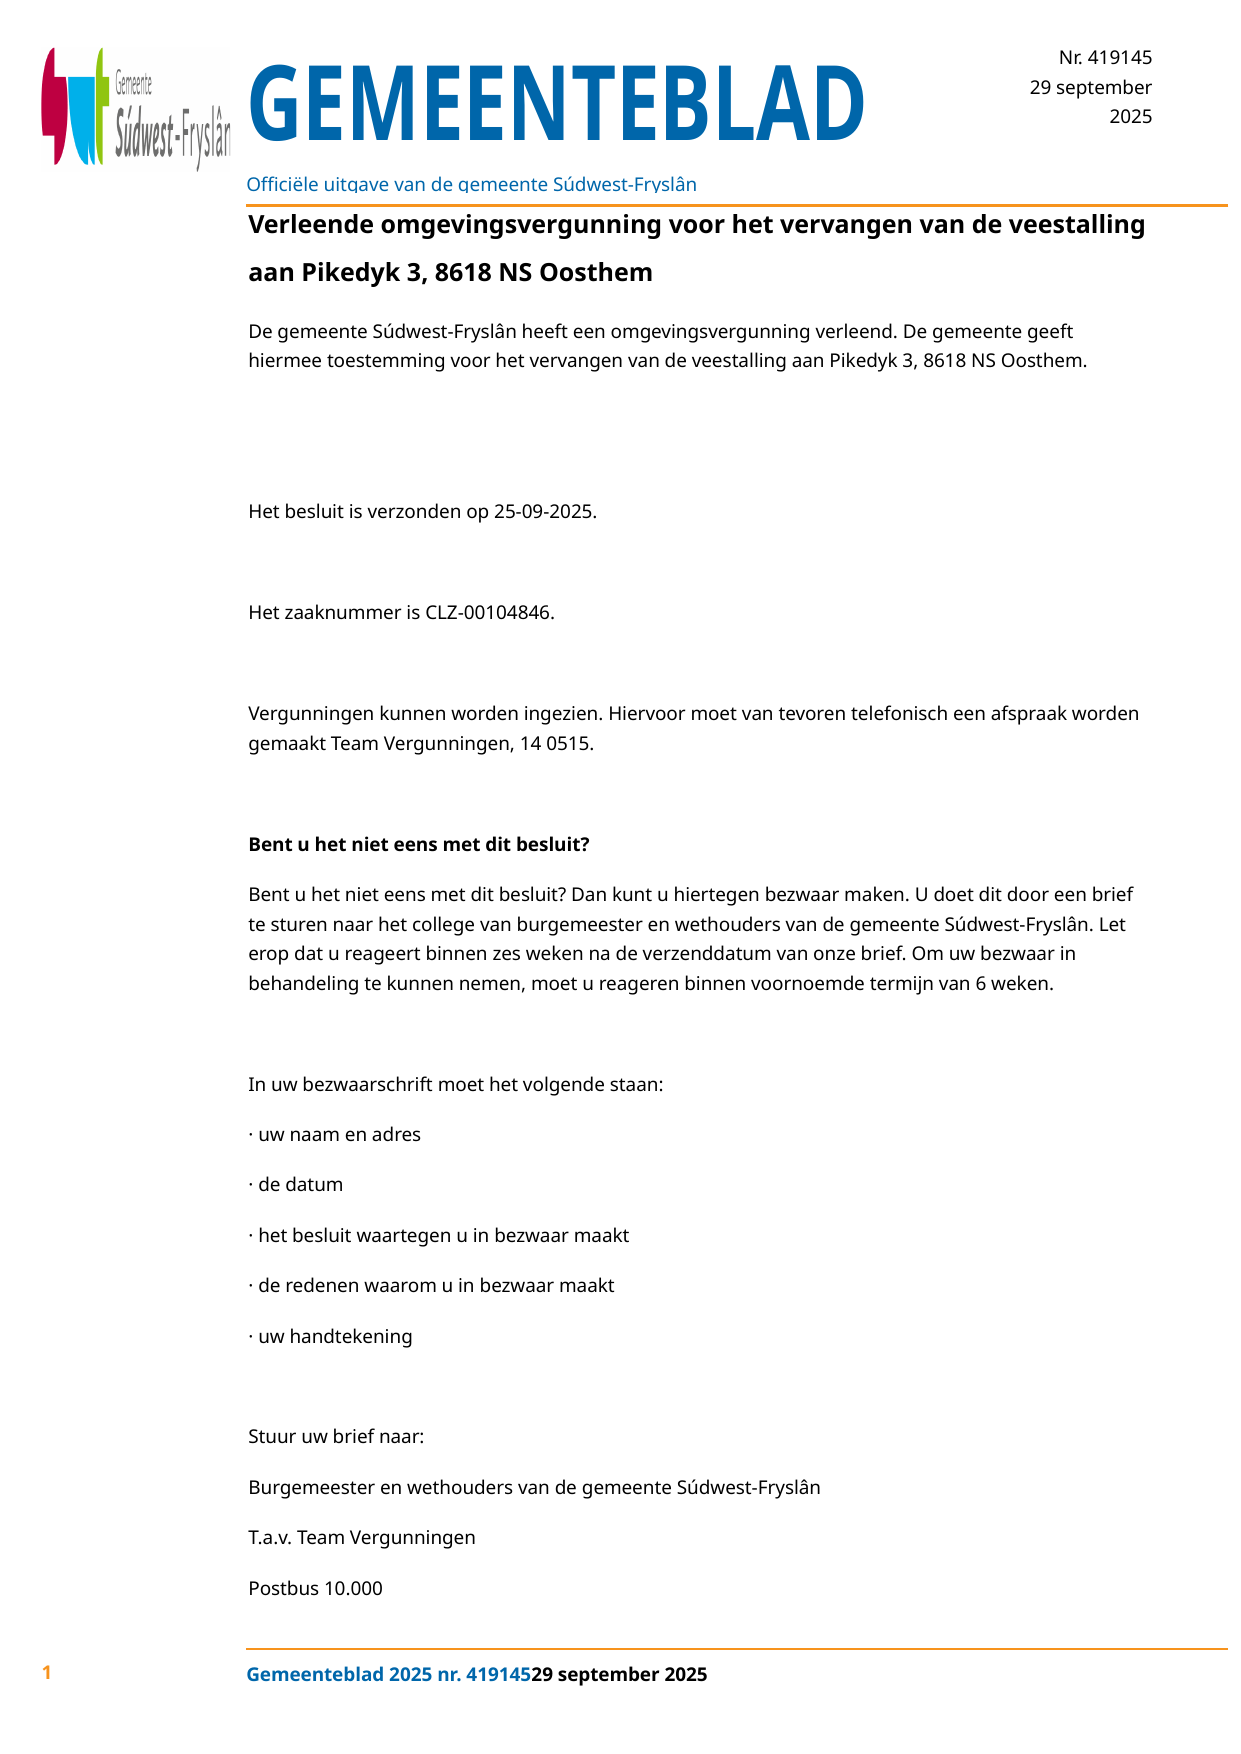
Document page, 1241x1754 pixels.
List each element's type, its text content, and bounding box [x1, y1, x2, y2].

text · de redenen waarom u in bezwaar maakt [248, 1272, 1152, 1298]
text Postbus 10.000 [248, 1575, 1152, 1601]
text Bent u het niet eens met dit besluit? Dan kunt u hiertegen bezwaar maken. U doet dit door een brief te sturen naar het college van burgemeester en wethouders van de gemeente Súdwest-Fryslân. Let erop dat u reageert binnen zes weken na de verzenddatum van onze brief. Om uw bezwaar in behandeling te kunnen nemen, moet u reageren binnen voornoemde termijn van 6 weken. [248, 881, 1152, 996]
picture [41, 47, 231, 172]
text · het besluit waartegen u in bezwaar maakt [248, 1222, 1152, 1248]
text · de datum [248, 1172, 1152, 1197]
text Het besluit is verzonden op 25-09-2025. [248, 499, 1152, 524]
text Vergunningen kunnen worden ingezien. Hiervoor moet van tevoren telefonisch een afspraak worden gemaakt Team Vergunningen, 14 0515. [248, 700, 1152, 756]
text · uw naam en adres [248, 1121, 1152, 1147]
text · uw handtekening [248, 1323, 1152, 1349]
text In uw bezwaarschrift moet het volgende staan: [248, 1071, 1152, 1097]
text Het zaaknummer is CLZ-00104846. [248, 599, 1152, 625]
text Verleende omgevingsvergunning voor het vervangen van de veestalling aan Pikedyk 3, 8618 NS Oosthem [248, 207, 1152, 288]
text Stuur uw brief naar: [248, 1424, 1152, 1449]
text Bent u het niet eens met dit besluit? [248, 831, 1152, 857]
text T.a.v. Team Vergunningen [248, 1524, 1152, 1550]
text De gemeente Súdwest-Fryslân heeft een omgevingsvergunning verleend. De gemeente geeft hiermee toestemming voor het vervangen van de veestalling aan Pikedyk 3, 8618 NS Oosthem. [248, 318, 1152, 373]
text Burgemeester en wethouders van de gemeente Súdwest-Fryslân [248, 1474, 1152, 1500]
